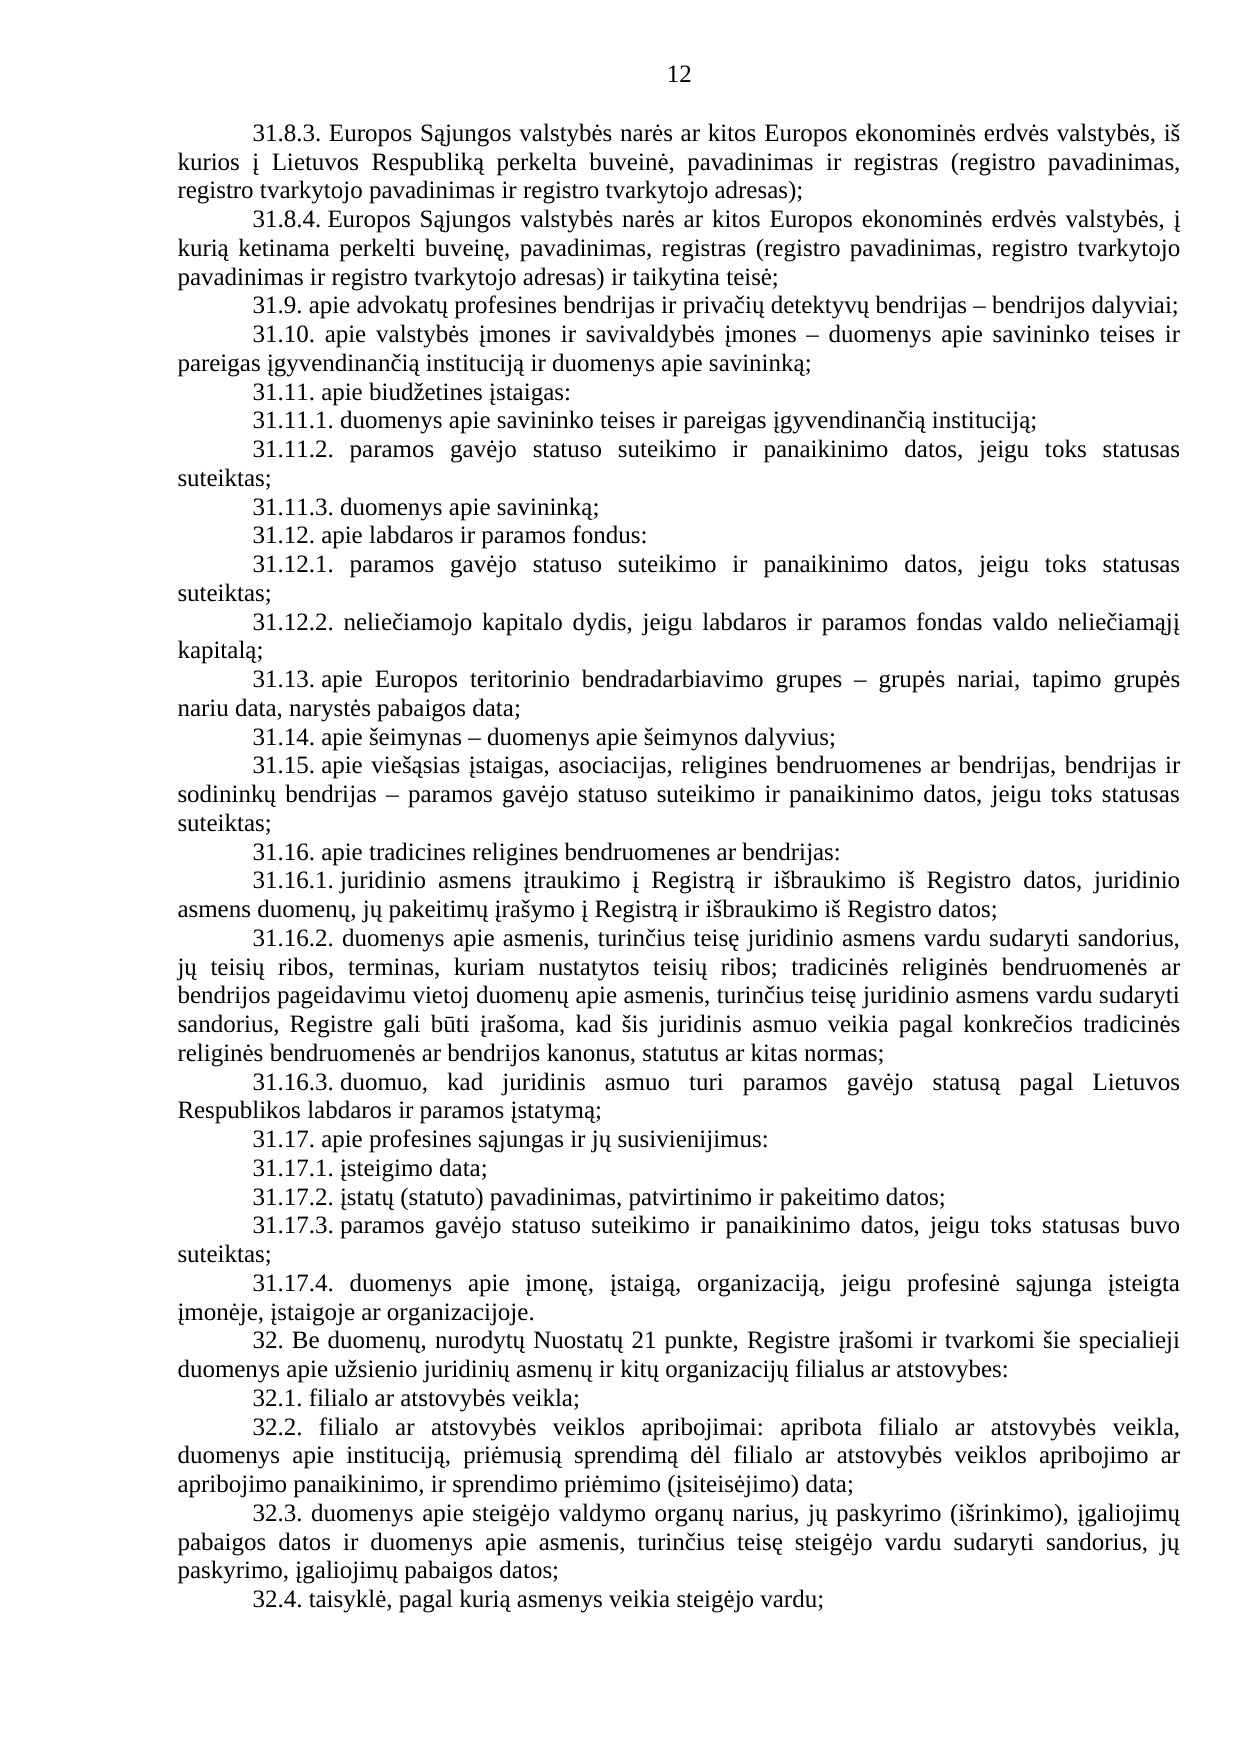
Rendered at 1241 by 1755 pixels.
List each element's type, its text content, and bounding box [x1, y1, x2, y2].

text 31.17.4. duomenys apie įmonę, įstaigą, organizaciją, jeigu profesinė sąjunga įsteigta įmonėje, įstaigoje ar organizacijoje. [177, 1268, 1181, 1326]
text 32.4. taisyklė, pagal kurią asmenys veikia steigėjo vardu; [177, 1584, 1181, 1613]
text 31.17.1. įsteigimo data; [177, 1153, 1181, 1182]
text 31.11.2. paramos gavėjo statuso suteikimo ir panaikinimo datos, jeigu toks statusas suteiktas; [177, 434, 1181, 492]
text 31.14. apie šeimynas – duomenys apie šeimynos dalyvius; [177, 722, 1181, 751]
text 31.12.1. paramos gavėjo statuso suteikimo ir panaikinimo datos, jeigu toks statusas suteiktas; [177, 549, 1181, 607]
text 31.8.3. Europos Sąjungos valstybės narės ar kitos Europos ekonominės erdvės valstybės, iš kurios į Lietuvos Respubliką perkelta buveinė, pavadinimas ir registras (registro pavadinimas, registro tvarkytojo pavadinimas ir registro tvarkytojo adresas); [177, 118, 1181, 204]
text 31.17.3. paramos gavėjo statuso suteikimo ir panaikinimo datos, jeigu toks statusas buvo suteiktas; [177, 1211, 1181, 1268]
text 32.1. filialo ar atstovybės veikla; [177, 1383, 1181, 1412]
text 31.15. apie viešąsias įstaigas, asociacijas, religines bendruomenes ar bendrijas, bendrijas ir sodininkų bendrijas – paramos gavėjo statuso suteikimo ir panaikinimo datos, jeigu toks statusas suteiktas; [177, 751, 1181, 837]
text 32.3. duomenys apie steigėjo valdymo organų narius, jų paskyrimo (išrinkimo), įgaliojimų pabaigos datos ir duomenys apie asmenis, turinčius teisę steigėjo vardu sudaryti sandorius, jų paskyrimo, įgaliojimų pabaigos datos; [177, 1498, 1181, 1584]
text 31.17. apie profesines sąjungas ir jų susivienijimus: [177, 1124, 1181, 1153]
text 31.9. apie advokatų profesines bendrijas ir privačių detektyvų bendrijas – bendrijos dalyviai; [177, 291, 1181, 319]
text 31.11.3. duomenys apie savininką; [177, 492, 1181, 521]
text 31.11.1. duomenys apie savininko teises ir pareigas įgyvendinančią instituciją; [177, 406, 1181, 434]
text 31.12. apie labdaros ir paramos fondus: [177, 521, 1181, 549]
text 31.10. apie valstybės įmones ir savivaldybės įmones – duomenys apie savininko teises ir pareigas įgyvendinančią instituciją ir duomenys apie savininką; [177, 319, 1181, 377]
text 31.11. apie biudžetines įstaigas: [177, 377, 1181, 406]
text 32. Be duomenų, nurodytų Nuostatų 21 punkte, Registre įrašomi ir tvarkomi šie specialieji duomenys apie užsienio juridinių asmenų ir kitų organizacijų filialus ar atstovybes: [177, 1326, 1181, 1383]
text 31.17.2. įstatų (statuto) pavadinimas, patvirtinimo ir pakeitimo datos; [177, 1182, 1181, 1211]
text 32.2. filialo ar atstovybės veiklos apribojimai: apribota filialo ar atstovybės veikla, duomenys apie instituciją, priėmusią sprendimą dėl filialo ar atstovybės veiklos apribojimo ar apribojimo panaikinimo, ir sprendimo priėmimo (įsiteisėjimo) data; [177, 1412, 1181, 1498]
text 31.16.3. duomuo, kad juridinis asmuo turi paramos gavėjo statusą pagal Lietuvos Respublikos labdaros ir paramos įstatymą; [177, 1067, 1181, 1124]
text 31.8.4. Europos Sąjungos valstybės narės ar kitos Europos ekonominės erdvės valstybės, į kurią ketinama perkelti buveinę, pavadinimas, registras (registro pavadinimas, registro tvarkytojo pavadinimas ir registro tvarkytojo adresas) ir taikytina teisė; [177, 204, 1181, 291]
text 31.12.2. neliečiamojo kapitalo dydis, jeigu labdaros ir paramos fondas valdo neliečiamąjį kapitalą; [177, 607, 1181, 664]
text 31.13. apie Europos teritorinio bendradarbiavimo grupes – grupės nariai, tapimo grupės nariu data, narystės pabaigos data; [177, 664, 1181, 722]
text 31.16.2. duomenys apie asmenis, turinčius teisę juridinio asmens vardu sudaryti sandorius, jų teisių ribos, terminas, kuriam nustatytos teisių ribos; tradicinės religinės bendruomenės ar bendrijos pageidavimu vietoj duomenų apie asmenis, turinčius teisę juridinio asmens vardu sudaryti sandorius, Registre gali būti įrašoma, kad šis juridinis asmuo veikia pagal konkrečios tradicinės religinės bendruomenės ar bendrijos kanonus, statutus ar kitas normas; [177, 923, 1181, 1067]
text 31.16.1. juridinio asmens įtraukimo į Registrą ir išbraukimo iš Registro datos, juridinio asmens duomenų, jų pakeitimų įrašymo į Registrą ir išbraukimo iš Registro datos; [177, 866, 1181, 923]
text 31.16. apie tradicines religines bendruomenes ar bendrijas: [177, 837, 1181, 866]
